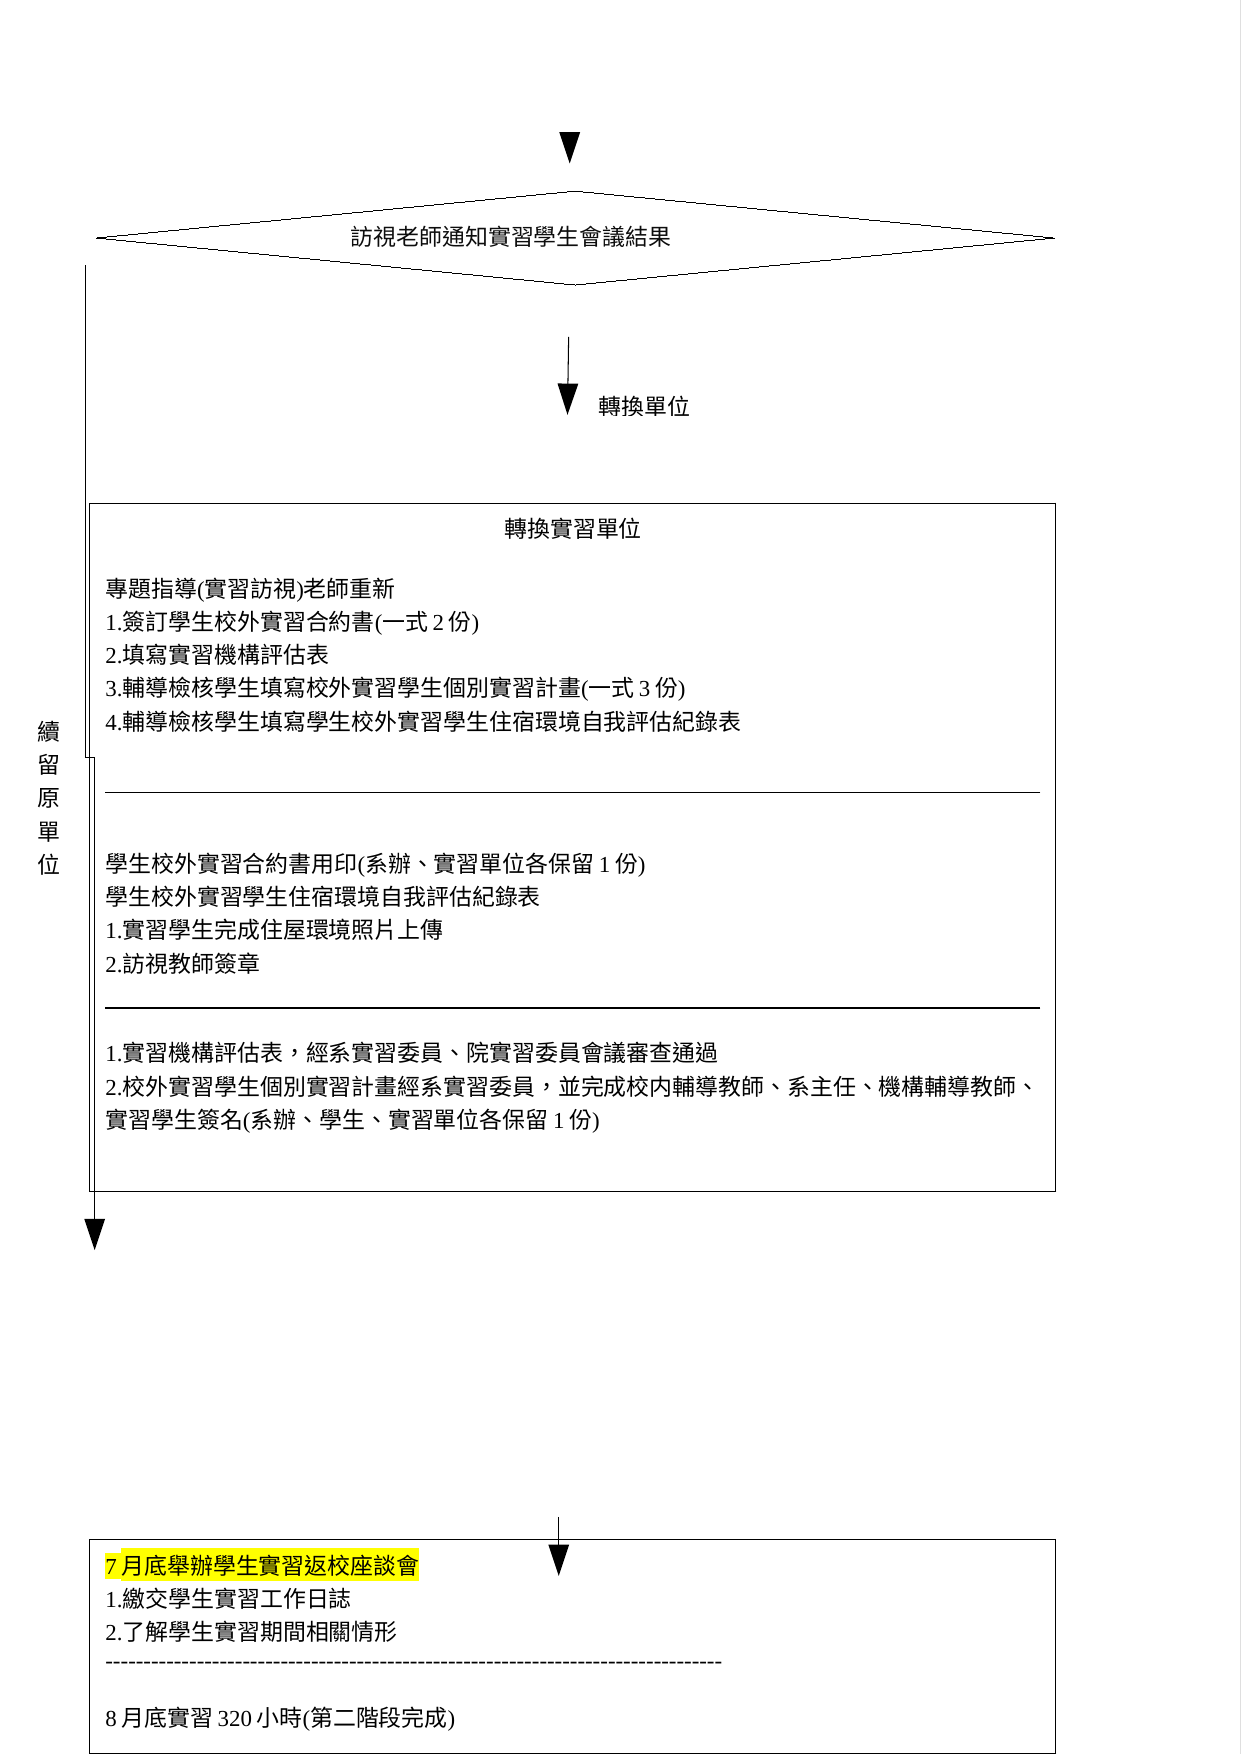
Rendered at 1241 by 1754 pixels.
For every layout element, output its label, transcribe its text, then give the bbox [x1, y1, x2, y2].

text 1.簽訂學生校外實習合約書(一式2份) [105, 604, 1040, 637]
text 1.實習機構評估表，經系實習委員、院實習委員會議審查通過 [105, 1035, 1040, 1068]
text 專題指導(實習訪視)老師重新 [105, 571, 1040, 604]
text 續留原單位 [37, 714, 55, 880]
text 3.輔導檢核學生填寫校外實習學生個別實習計畫(一式3份) [105, 670, 1040, 703]
text 轉換單位 [599, 389, 706, 416]
text 8月底實習320小時(第二階段完成) [105, 1700, 1040, 1733]
text 2.了解學生實習期間相關情形 [105, 1614, 1040, 1647]
text 1.繳交學生實習工作日誌 [105, 1581, 1040, 1614]
text 2.校外實習學生個別實習計畫經系實習委員，並完成校内輔導教師、系主任、機構輔導教師、實習學生簽名(系辦、學生、實習單位各保留1份) [105, 1068, 1040, 1135]
text 轉換實習單位 [105, 511, 1040, 544]
text 學生校外實習合約書用印(系辦、實習單位各保留1份) [105, 846, 1040, 879]
text 7月底舉辦學生實習返校座談會 [105, 1547, 1040, 1581]
text 2.訪視教師簽章 [105, 946, 1040, 979]
text 學生校外實習學生住宿環境自我評估紀錄表 [105, 879, 1040, 912]
text --------------------------------------------------------------------------------- [105, 1647, 1040, 1673]
text 1.實習學生完成住屋環境照片上傳 [105, 912, 1040, 946]
text 2.填寫實習機構評估表 [105, 637, 1040, 670]
text 4.輔導檢核學生填寫學生校外實習學生住宿環境自我評估紀錄表 [105, 703, 1040, 737]
